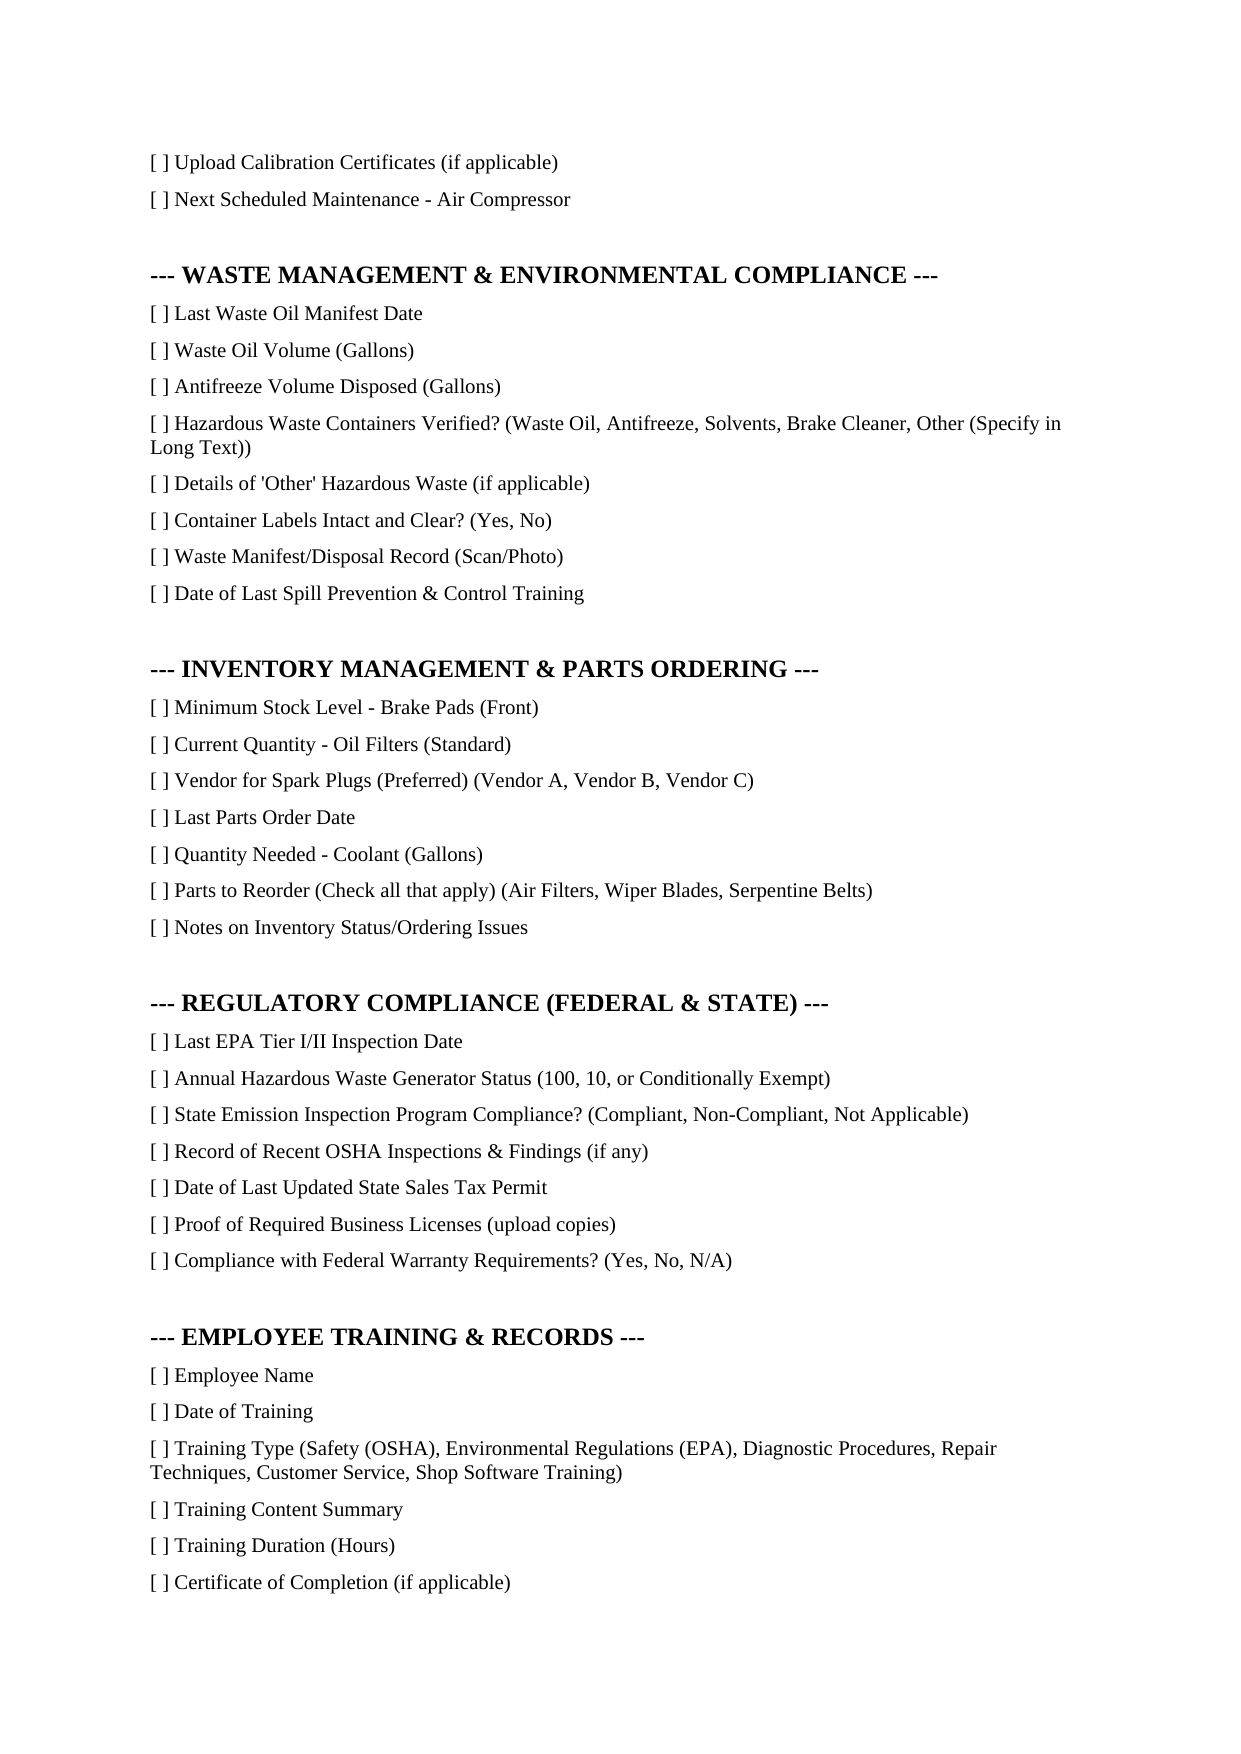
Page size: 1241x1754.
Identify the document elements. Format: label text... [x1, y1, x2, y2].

text [ ] Hazardous Waste Containers Verified? (Waste Oil, Antifreeze, Solvents, Brake Cleaner, Other (Specify in Long Text)) [150, 411, 1090, 459]
text [ ] Waste Manifest/Disposal Record (Scan/Photo) [150, 544, 1090, 568]
text [ ] Record of Recent OSHA Inspections & Findings (if any) [150, 1139, 1090, 1163]
text [ ] State Emission Inspection Program Compliance? (Compliant, Non-Compliant, Not Applicable) [150, 1102, 1090, 1126]
text [ ] Upload Calibration Certificates (if applicable) [150, 150, 1090, 174]
text [ ] Parts to Reorder (Check all that apply) (Air Filters, Wiper Blades, Serpentine Belts) [150, 878, 1090, 902]
text [ ] Container Labels Intact and Clear? (Yes, No) [150, 508, 1090, 532]
text --- INVENTORY MANAGEMENT & PARTS ORDERING --- [150, 654, 1090, 683]
text [ ] Date of Training [150, 1399, 1090, 1423]
text [ ] Training Content Summary [150, 1497, 1090, 1521]
text [ ] Antifreeze Volume Disposed (Gallons) [150, 374, 1090, 398]
text [ ] Vendor for Spark Plugs (Preferred) (Vendor A, Vendor B, Vendor C) [150, 768, 1090, 792]
text [ ] Certificate of Completion (if applicable) [150, 1570, 1090, 1594]
text [ ] Current Quantity - Oil Filters (Standard) [150, 732, 1090, 756]
text [ ] Training Duration (Hours) [150, 1533, 1090, 1557]
text [ ] Date of Last Updated State Sales Tax Permit [150, 1175, 1090, 1199]
text [ ] Last Parts Order Date [150, 805, 1090, 829]
text --- EMPLOYEE TRAINING & RECORDS --- [150, 1322, 1090, 1350]
text [ ] Notes on Inventory Status/Ordering Issues [150, 915, 1090, 939]
text [ ] Quantity Needed - Coolant (Gallons) [150, 842, 1090, 866]
text --- REGULATORY COMPLIANCE (FEDERAL & STATE) --- [150, 988, 1090, 1017]
text [ ] Minimum Stock Level - Brake Pads (Front) [150, 695, 1090, 719]
text [ ] Last Waste Oil Manifest Date [150, 301, 1090, 325]
text [ ] Last EPA Tier I/II Inspection Date [150, 1029, 1090, 1053]
text [ ] Proof of Required Business Licenses (upload copies) [150, 1212, 1090, 1236]
text [ ] Employee Name [150, 1363, 1090, 1387]
text [ ] Next Scheduled Maintenance - Air Compressor [150, 187, 1090, 211]
text [ ] Annual Hazardous Waste Generator Status (100, 10, or Conditionally Exempt) [150, 1066, 1090, 1090]
text [ ] Details of 'Other' Hazardous Waste (if applicable) [150, 471, 1090, 495]
text [ ] Waste Oil Volume (Gallons) [150, 337, 1090, 362]
text [ ] Training Type (Safety (OSHA), Environmental Regulations (EPA), Diagnostic Procedures, Repair Techniques, Customer Service, Shop Software Training) [150, 1436, 1090, 1484]
text [ ] Compliance with Federal Warranty Requirements? (Yes, No, N/A) [150, 1248, 1090, 1272]
text [ ] Date of Last Spill Prevention & Control Training [150, 581, 1090, 605]
text --- WASTE MANAGEMENT & ENVIRONMENTAL COMPLIANCE --- [150, 260, 1090, 288]
